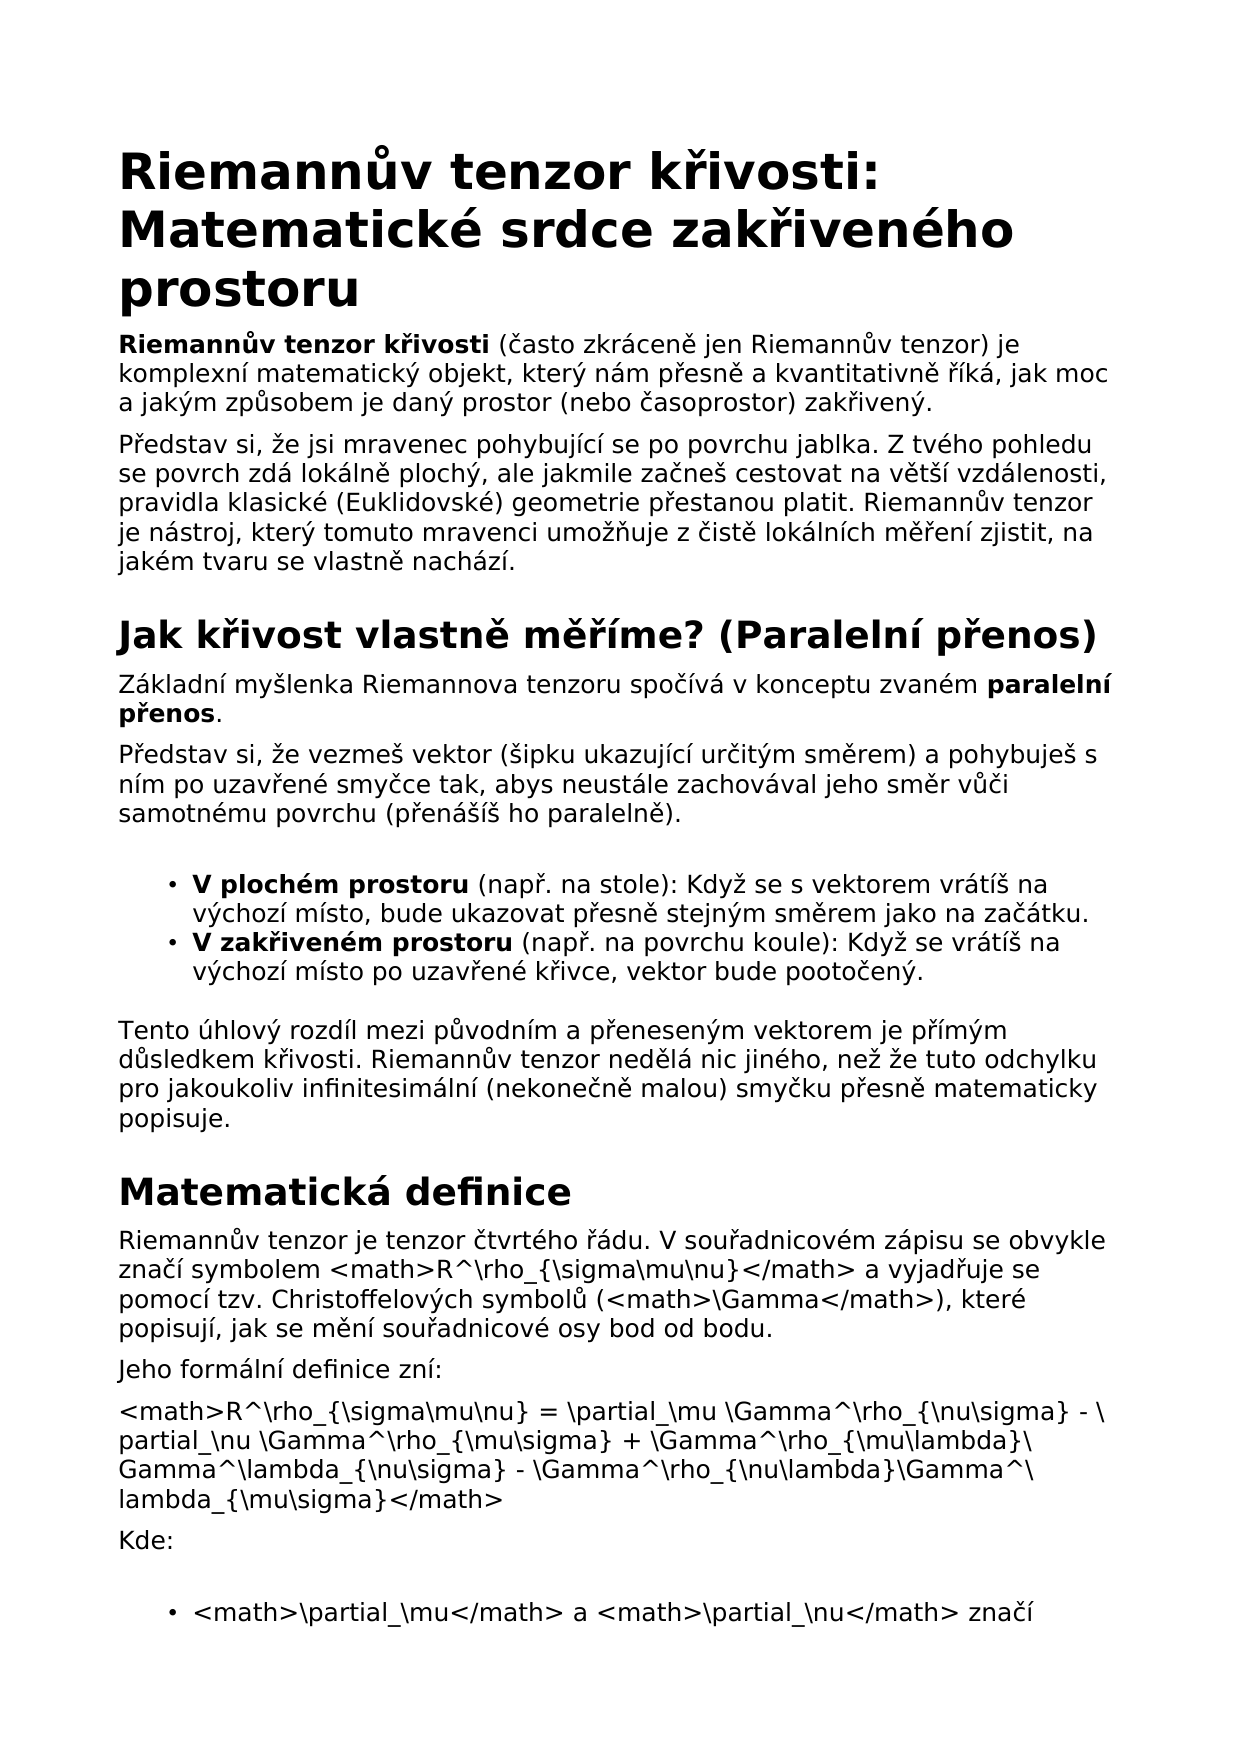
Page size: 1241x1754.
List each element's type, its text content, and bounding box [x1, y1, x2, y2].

subtitle Riemannův tenzor křivosti: Matematické srdce zakřiveného prostoru [118, 143, 1122, 318]
text Tento úhlový rozdíl mezi původním a přeneseným vektorem je přímým důsledkem křivosti. Riemannův tenzor nedělá nic jiného, než že tuto odchylku pro jakoukoliv infinitesimální (nekonečně malou) smyčku přesně matematicky popisuje. [118, 1016, 1122, 1133]
text <math>R^\rho_{\sigma\mu\nu} = \partial_\mu \Gamma^\rho_{\nu\sigma} - \partial_\nu \Gamma^\rho_{\mu\sigma} + \Gamma^\rho_{\mu\lambda}\Gamma^\lambda_{\nu\sigma} - \Gamma^\rho_{\nu\lambda}\Gamma^\lambda_{\mu\sigma}</math> [118, 1397, 1122, 1514]
list <math>\partial_\mu</math> a <math>\partial_\nu</math> značí [177, 1598, 1122, 1627]
text Základní myšlenka Riemannova tenzoru spočívá v konceptu zvaném paralelní přenos. [118, 670, 1122, 728]
text Kde: [118, 1527, 1122, 1556]
text Představ si, že jsi mravenec pohybující se po povrchu jablka. Z tvého pohledu se povrch zdá lokálně plochý, ale jakmile začneš cestovat na větší vzdálenosti, pravidla klasické (Euklidovské) geometrie přestanou platit. Riemannův tenzor je nástroj, který tomuto mravenci umožňuje z čistě lokálních měření zjistit, na jakém tvaru se vlastně nachází. [118, 430, 1122, 576]
text Jeho formální definice zní: [118, 1356, 1122, 1385]
text Riemannův tenzor křivosti (často zkráceně jen Riemannův tenzor) je komplexní matematický objekt, který nám přesně a kvantitativně říká, jak moc a jakým způsobem je daný prostor (nebo časoprostor) zakřivený. [118, 330, 1122, 418]
text Představ si, že vezmeš vektor (šipku ukazující určitým směrem) a pohybuješ s ním po uzavřené smyčce tak, abys neustále zachovával jeho směr vůči samotnému povrchu (přenášíš ho paralelně). [118, 741, 1122, 828]
subtitle Jak křivost vlastně měříme? (Paralelní přenos) [118, 614, 1122, 657]
list V plochém prostoru (např. na stole): Když se s vektorem vrátíš na výchozí místo, bude ukazovat přesně stejným směrem jako na začátku. [177, 870, 1122, 928]
text Riemannův tenzor je tenzor čtvrtého řádu. V souřadnicovém zápisu se obvykle značí symbolem <math>R^\rho_{\sigma\mu\nu}</math> a vyjadřuje se pomocí tzv. Christoffelových symbolů (<math>\Gamma</math>), které popisují, jak se mění souřadnicové osy bod od bodu. [118, 1227, 1122, 1343]
subtitle Matematická definice [118, 1170, 1122, 1214]
list V zakřiveném prostoru (např. na povrchu koule): Když se vrátíš na výchozí místo po uzavřené křivce, vektor bude pootočený. [177, 928, 1122, 987]
